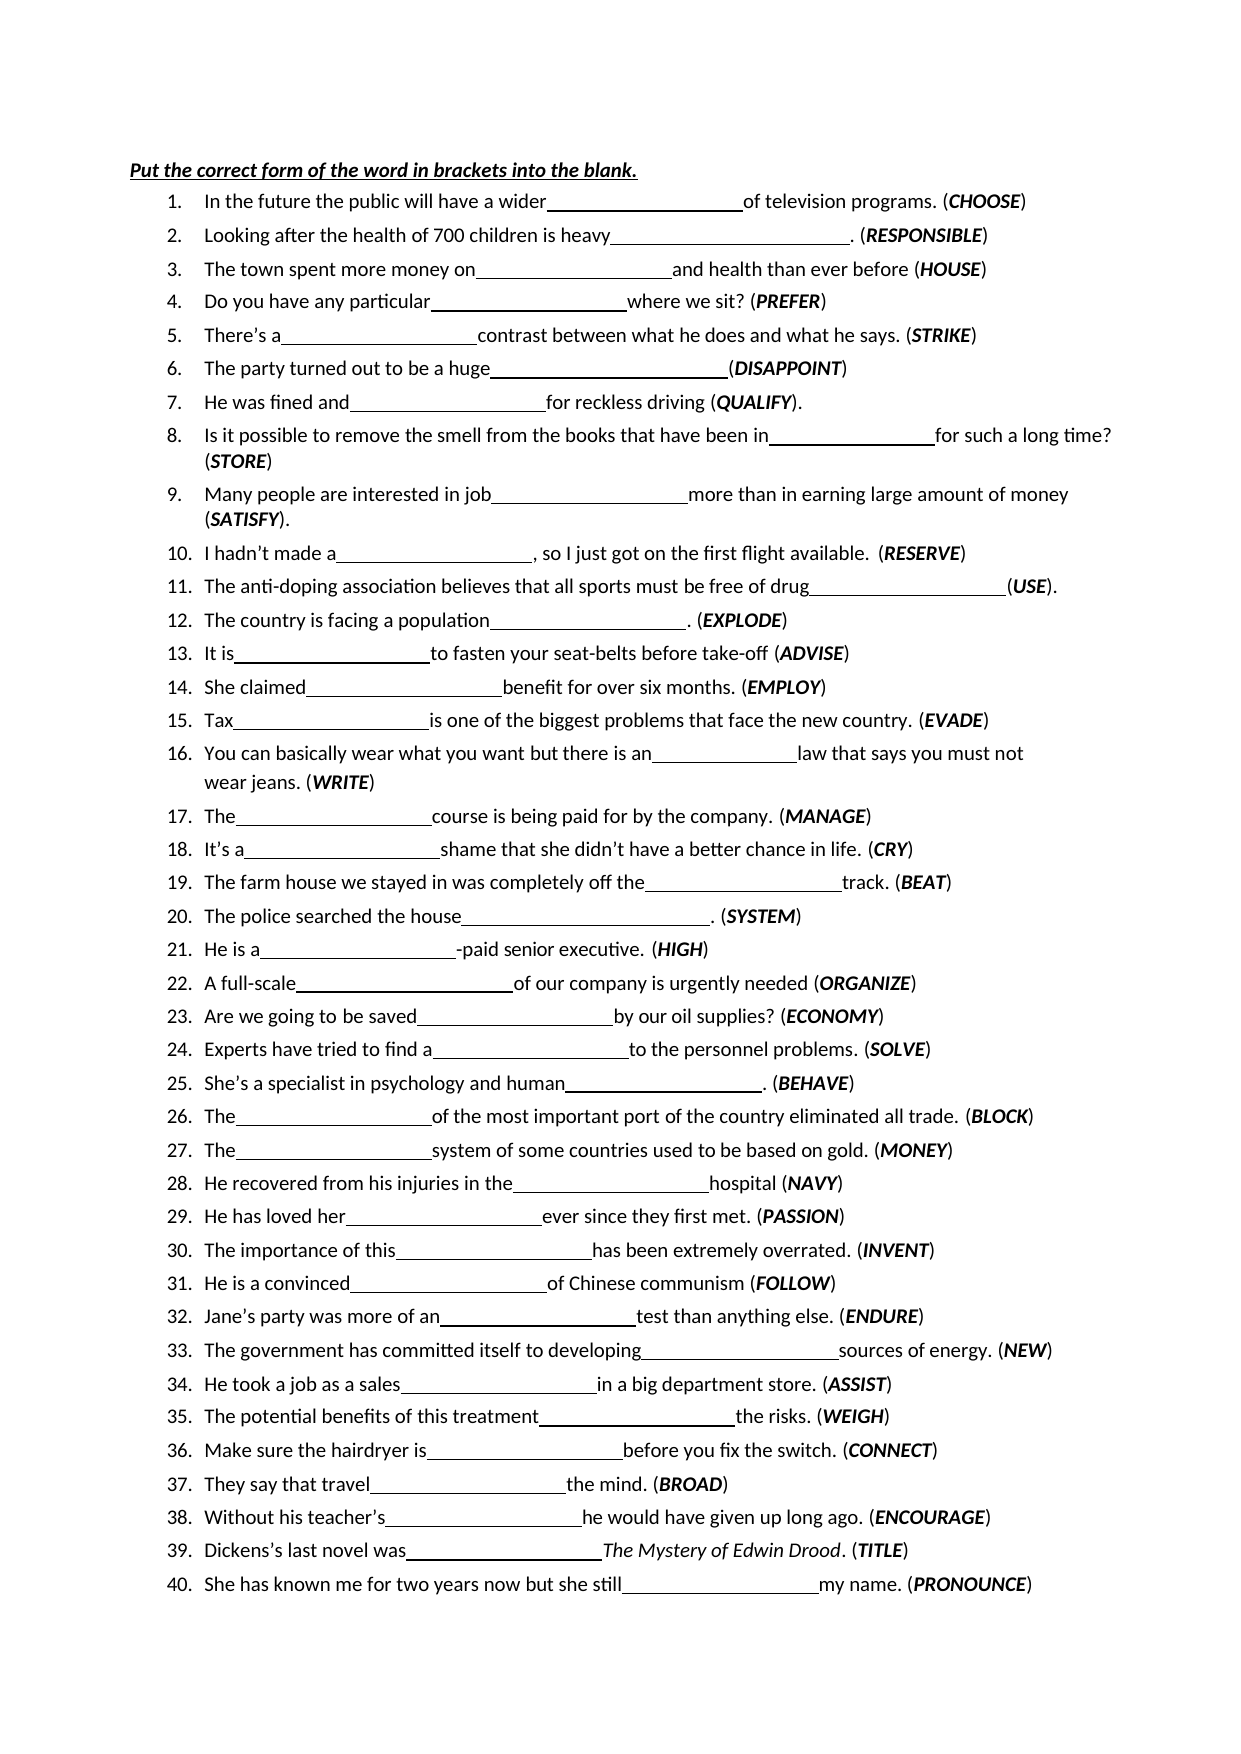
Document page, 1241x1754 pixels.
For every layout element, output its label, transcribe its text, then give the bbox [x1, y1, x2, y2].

list He was fined and for reckless driving (QUALIFY). [167, 389, 1122, 414]
list They say that travel the mind. (BROAD) [167, 1471, 1122, 1496]
list Without his teacher’s he would have given up long ago. (ENCOURAGE) [167, 1504, 1122, 1530]
list The anti-doping association believes that all sports must be free of drug (USE). [167, 573, 1122, 599]
list A full-scale of our company is urgently needed (ORGANIZE) [167, 970, 1122, 995]
list The of the most important port of the country eliminated all trade. (BLOCK) [167, 1103, 1122, 1129]
list Tax is one of the biggest problems that face the new country. (EVADE) [167, 707, 1122, 732]
list You can basically wear what you want but there is an law that says you must not wear jeans. (WRITE) [167, 740, 1051, 795]
list Are we going to be saved by our oil supplies? (ECONOMY) [167, 1003, 1122, 1029]
list He has loved her ever since they first met. (PASSION) [167, 1203, 1122, 1229]
subtitle Put the correct form of the word in brackets into the blank. [129, 157, 1122, 182]
list The government has committed itself to developing sources of energy. (NEW) [167, 1337, 1122, 1363]
list I hadn’t made a , so I just got on the first flight available. (RESERVE) [167, 540, 1122, 565]
list Jane’s party was more of an test than anything else. (ENDURE) [167, 1304, 1122, 1329]
list The potential benefits of this treatment the risks. (WEIGH) [167, 1404, 1122, 1429]
list Make sure the hairdryer is before you fix the switch. (CONNECT) [167, 1437, 1122, 1463]
list He recovered from his injuries in the hospital (NAVY) [167, 1170, 1122, 1196]
list Looking after the health of 700 children is heavy . (RESPONSIBLE) [167, 222, 1122, 248]
list In the future the public will have a wider of television programs. (CHOOSE) [167, 189, 1122, 214]
list The farm house we stayed in was completely off the track. (BEAT) [167, 869, 1122, 895]
list The party turned out to be a huge (DISAPPOINT) [167, 356, 1122, 381]
list He is a -paid senior executive. (HIGH) [167, 936, 1122, 962]
list She has known me for two years now but she still my name. (PRONOUNCE) [167, 1571, 1122, 1597]
list Experts have tried to find a to the personnel problems. (SOLVE) [167, 1036, 1122, 1062]
list Do you have any particular where we sit? (PREFER) [167, 289, 1122, 314]
list The importance of this has been extremely overrated. (INVENT) [167, 1237, 1122, 1262]
list She claimed benefit for over six months. (EMPLOY) [167, 674, 1122, 699]
list He took a job as a sales in a big department store. (ASSIST) [167, 1371, 1122, 1396]
list The system of some countries used to be based on gold. (MONEY) [167, 1137, 1122, 1162]
list He is a convinced of Chinese communism (FOLLOW) [167, 1270, 1122, 1296]
list There’s a contrast between what he does and what he says. (STRIKE) [167, 322, 1122, 348]
list She’s a specialist in psychology and human . (BEHAVE) [167, 1070, 1122, 1095]
list The town spent more money on and health than ever before (HOUSE) [167, 256, 1122, 281]
list The police searched the house . (SYSTEM) [167, 903, 1122, 928]
list Is it possible to remove the smell from the books that have been in for such a long time? (STORE) [167, 423, 1122, 473]
list It’s a shame that she didn’t have a better chance in life. (CRY) [167, 836, 1122, 861]
list The country is facing a population . (EXPLODE) [167, 607, 1122, 632]
list Dickens’s last novel was The Mystery of Edwin Drood. (TITLE) [167, 1538, 1122, 1563]
list The course is being paid for by the company. (MANAGE) [167, 803, 1122, 828]
list It is to fasten your seat-belts before take-off (ADVISE) [167, 641, 1122, 666]
list Many people are interested in job more than in earning large amount of money (SATISFY). [167, 481, 1122, 532]
